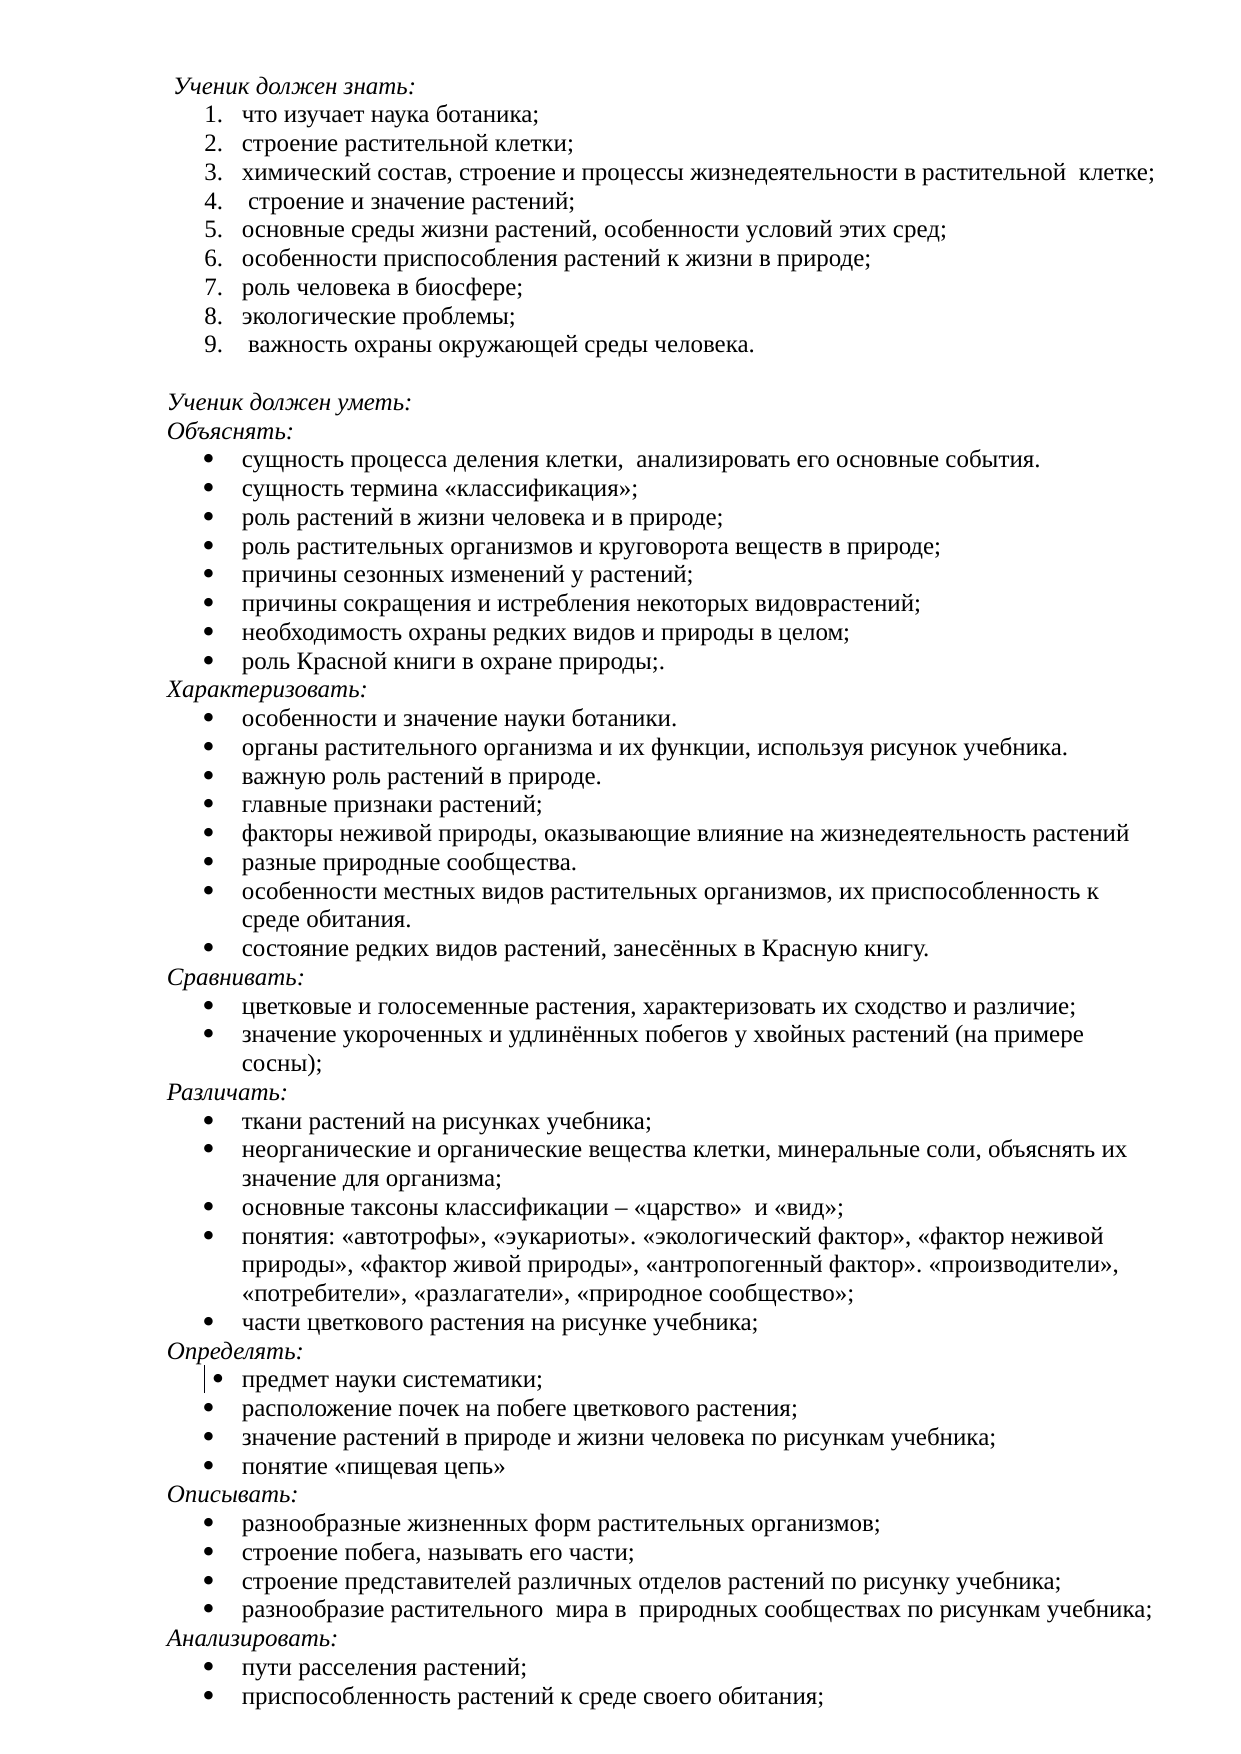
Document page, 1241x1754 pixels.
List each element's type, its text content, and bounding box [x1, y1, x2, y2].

text Объяснять: [167, 416, 1162, 444]
list органы растительного организма и их функции, используя рисунок учебника. [204, 732, 1162, 761]
list сущность термина «классификация»; [204, 473, 1162, 502]
text Характеризовать: [167, 674, 1162, 703]
list разнообразные жизненных форм растительных организмов; [204, 1508, 1162, 1537]
list факторы неживой природы, оказывающие влияние на жизнедеятельность растений [204, 818, 1162, 847]
text Ученик должен уметь: [167, 387, 1162, 416]
list роль растений в жизни человека и в природе; [204, 502, 1162, 531]
list значение укороченных и удлинённых побегов у хвойных растений (на примере сосны); [204, 1019, 1162, 1077]
list разнообразие растительного мира в природных сообществах по рисункам учебника; [204, 1594, 1162, 1623]
list разные природные сообщества. [204, 847, 1162, 876]
list причины сезонных изменений у растений; [204, 559, 1162, 588]
text Ученик должен знать: [167, 71, 1162, 99]
list сущность процесса деления клетки, анализировать его основные события. [204, 444, 1162, 473]
text Определять: [167, 1336, 1162, 1364]
list строение побега, называть его части; [204, 1537, 1162, 1566]
list строение представителей различных отделов растений по рисунку учебника; [204, 1566, 1162, 1594]
list роль Красной книги в охране природы;. [204, 646, 1162, 674]
list ткани растений на рисунках учебника; [204, 1106, 1162, 1134]
list что изучает наука ботаника; [204, 99, 1162, 128]
list экологические проблемы; [204, 301, 1162, 329]
list строение растительной клетки; [204, 128, 1162, 157]
text Различать: [167, 1077, 1162, 1106]
list особенности местных видов растительных организмов, их приспособленность к среде обитания. [204, 876, 1162, 933]
list необходимость охраны редких видов и природы в целом; [204, 617, 1162, 646]
list строение и значение растений; [204, 186, 1162, 214]
list основные среды жизни растений, особенности условий этих сред; [204, 214, 1162, 243]
text Сравнивать: [167, 962, 1162, 991]
list предмет науки систематики; [204, 1364, 1162, 1393]
list химический состав, строение и процессы жизнедеятельности в растительной клетке; [204, 157, 1162, 186]
list пути расселения растений; [204, 1652, 1162, 1681]
list главные признаки растений; [204, 789, 1162, 818]
text Анализировать: [167, 1623, 1162, 1652]
list неорганические и органические вещества клетки, минеральные соли, объяснять их значение для организма; [204, 1134, 1162, 1192]
list состояние редких видов растений, занесённых в Красную книгу. [204, 933, 1162, 962]
list основные таксоны классификации – «царство» и «вид»; [204, 1192, 1162, 1221]
list роль человека в биосфере; [204, 272, 1162, 301]
text Описывать: [167, 1479, 1162, 1508]
list расположение почек на побеге цветкового растения; [204, 1393, 1162, 1422]
list причины сокращения и истребления некоторых видоврастений; [204, 588, 1162, 617]
list особенности приспособления растений к жизни в природе; [204, 243, 1162, 272]
list важность охраны окружающей среды человека. [204, 329, 1162, 358]
list понятия: «автотрофы», «эукариоты». «экологический фактор», «фактор неживой природы», «фактор живой природы», «антропогенный фактор». «производители», «потребители», «разлагатели», «природное сообщество»; [204, 1221, 1162, 1307]
list части цветкового растения на рисунке учебника; [204, 1307, 1162, 1336]
list понятие «пищевая цепь» [204, 1451, 1162, 1479]
list цветковые и голосеменные растения, характеризовать их сходство и различие; [204, 991, 1162, 1019]
list приспособленность растений к среде своего обитания; [204, 1681, 1162, 1709]
list значение растений в природе и жизни человека по рисункам учебника; [204, 1422, 1162, 1451]
list важную роль растений в природе. [204, 761, 1162, 789]
list особенности и значение науки ботаники. [204, 703, 1162, 732]
list роль растительных организмов и круговорота веществ в природе; [204, 531, 1162, 559]
